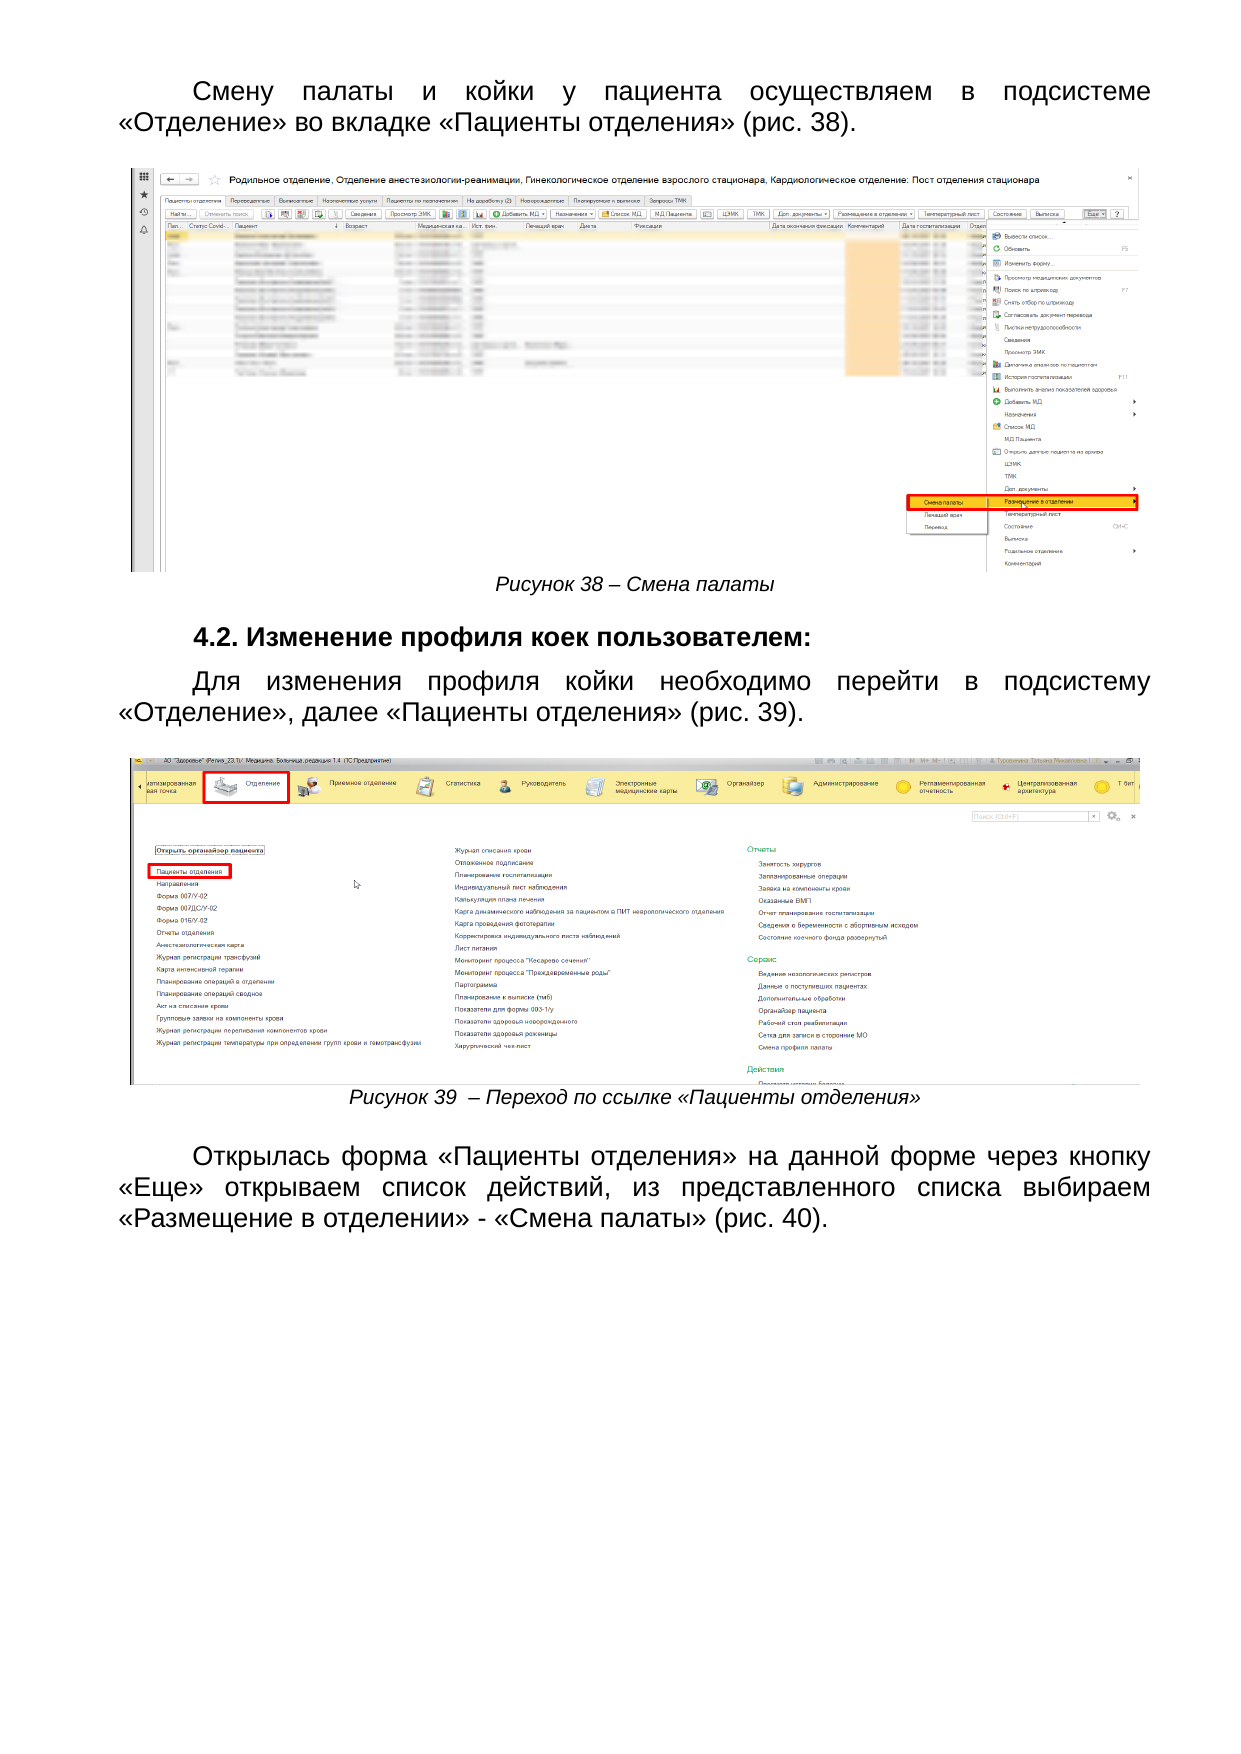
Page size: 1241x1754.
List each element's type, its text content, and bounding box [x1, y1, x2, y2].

text Рисунок 38 – Смена палаты [118, 572, 1152, 596]
text Для изменения профиля койки необходимо перейти в подсистему «Отделение», далее «Пациенты отделения» (рис. 39). [118, 664, 1152, 727]
text Открылась форма «Пациенты отделения» на данной форме через кнопку «Еще» открываем список действий, из представленного списка выбираем «Размещение в отделении» - «Смена палаты» (рис. 40). [118, 1140, 1152, 1233]
picture [130, 758, 1140, 1085]
text Рисунок 39 – Переход по ссылке «Пациенты отделения» [118, 1084, 1152, 1108]
text Смену палаты и койки у пациента осуществляем в подсистеме «Отделение» во вкладке «Пациенты отделения» (рис. 38). [118, 75, 1152, 137]
subtitle 4.2. Изменение профиля коек пользователем: [118, 621, 1152, 652]
picture [131, 168, 1139, 572]
